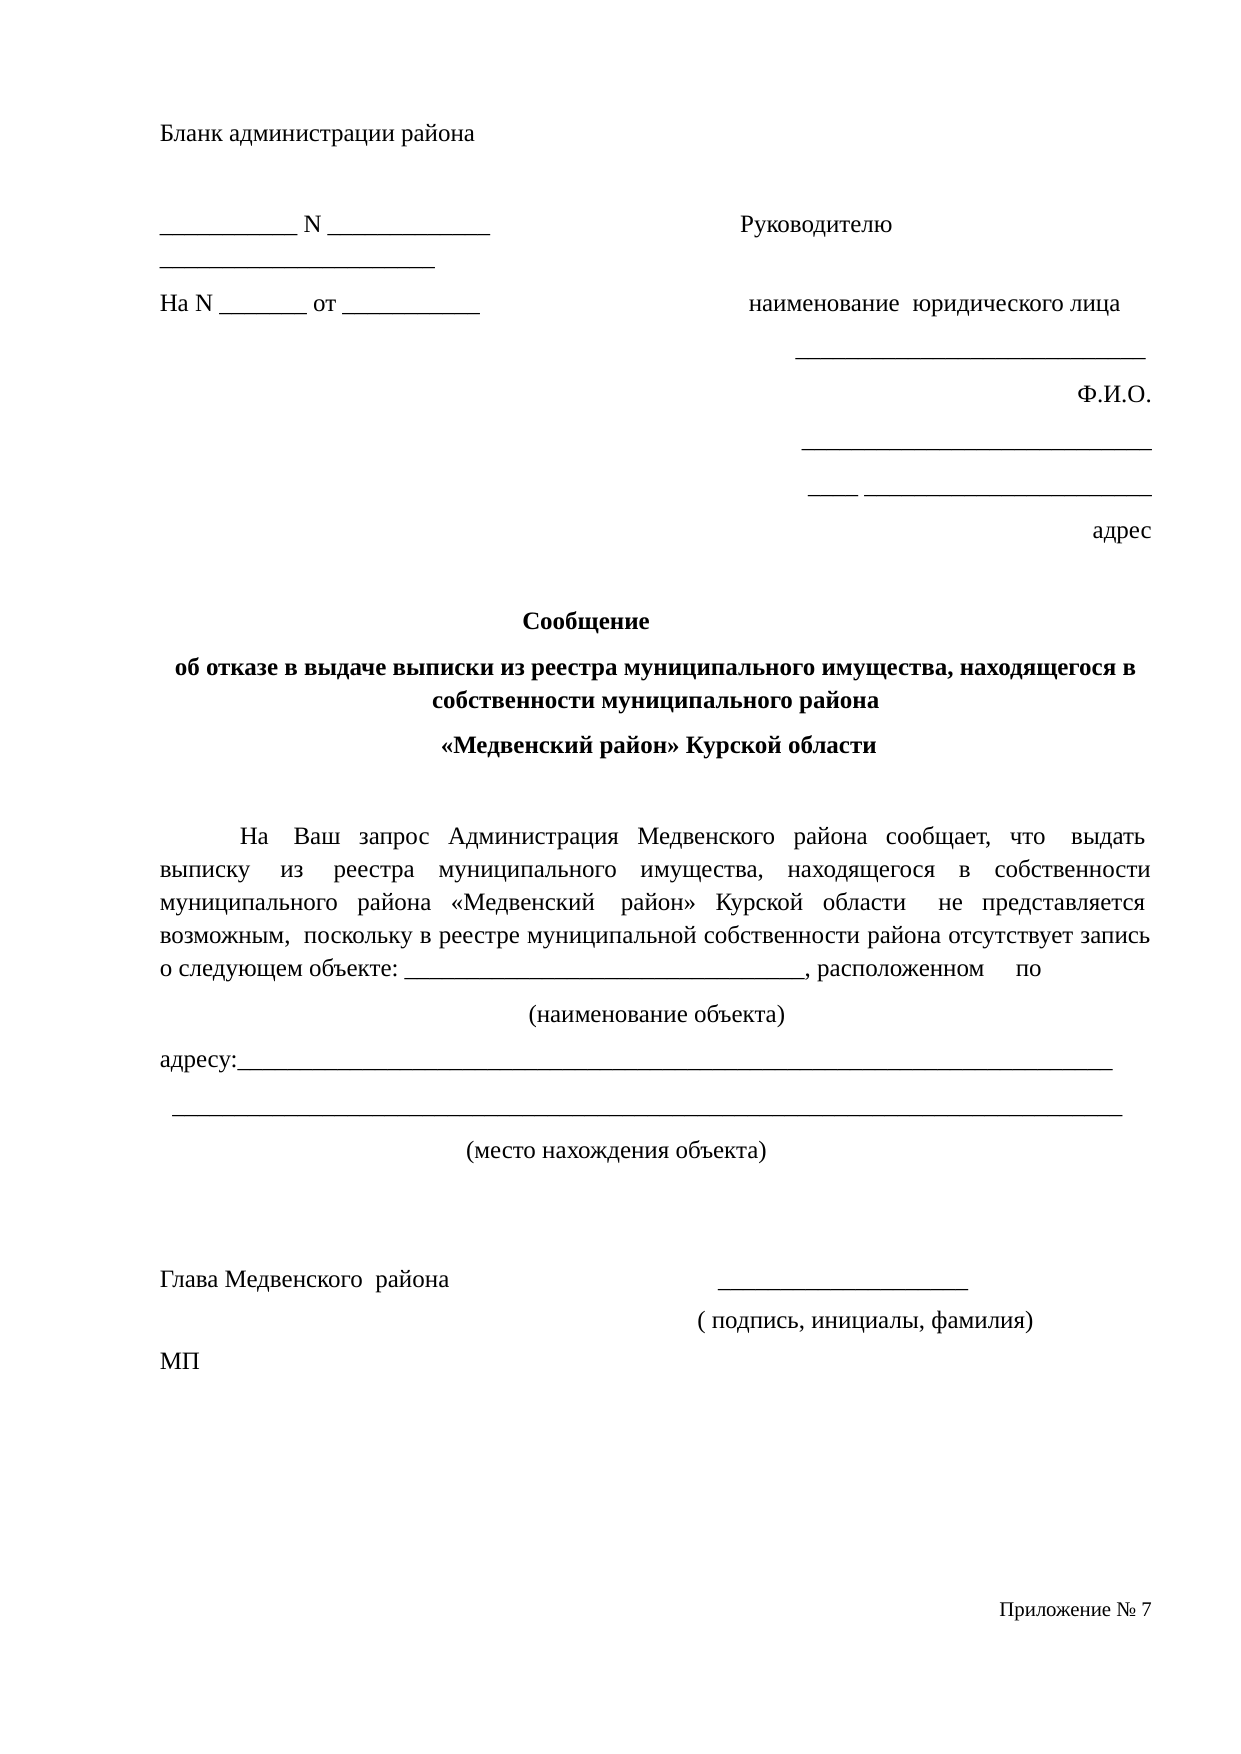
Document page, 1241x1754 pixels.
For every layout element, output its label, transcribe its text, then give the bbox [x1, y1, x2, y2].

text ____________________________ [159, 424, 1152, 453]
text Бланк администрации района [159, 118, 1152, 147]
text На N _______ от ___________ наименование юридического лица [159, 288, 1152, 316]
text (наименование объекта) [159, 999, 1152, 1028]
text На Ваш запрос Администрация Медвенского района сообщает, что выдать выписку из реестра муниципального имущества, находящегося в собственности муниципального района «Медвенский район» Курской области не представляется возможным, поскольку в реестре муниципальной собственности района отсутствует запись о следующем объекте: ________________________________, расположенном по [159, 821, 1152, 982]
text «Медвенский район» Курской области [159, 730, 1152, 759]
text МП [159, 1346, 1152, 1375]
text Глава Медвенского района ____________________ [159, 1264, 1152, 1292]
text Приложение № 7 [632, 1597, 1152, 1621]
text (место нахождения объекта) [159, 1136, 1152, 1164]
text ___________ N _____________ Руководителю ______________________ [159, 209, 1152, 271]
text Сообщение [159, 606, 1152, 635]
text об отказе в выдаче выписки из реестра муниципального имущества, находящегося в собственности муниципального района [159, 652, 1152, 714]
text Ф.И.О. [159, 379, 1152, 407]
text адресу:______________________________________________________________________ [159, 1044, 1152, 1073]
text ____ _______________________ [159, 470, 1152, 498]
text ( подпись, инициалы, фамилия) [159, 1305, 1152, 1334]
text адрес [159, 515, 1152, 544]
text ____________________________ [159, 333, 1152, 362]
text ____________________________________________________________________________ [159, 1090, 1152, 1119]
